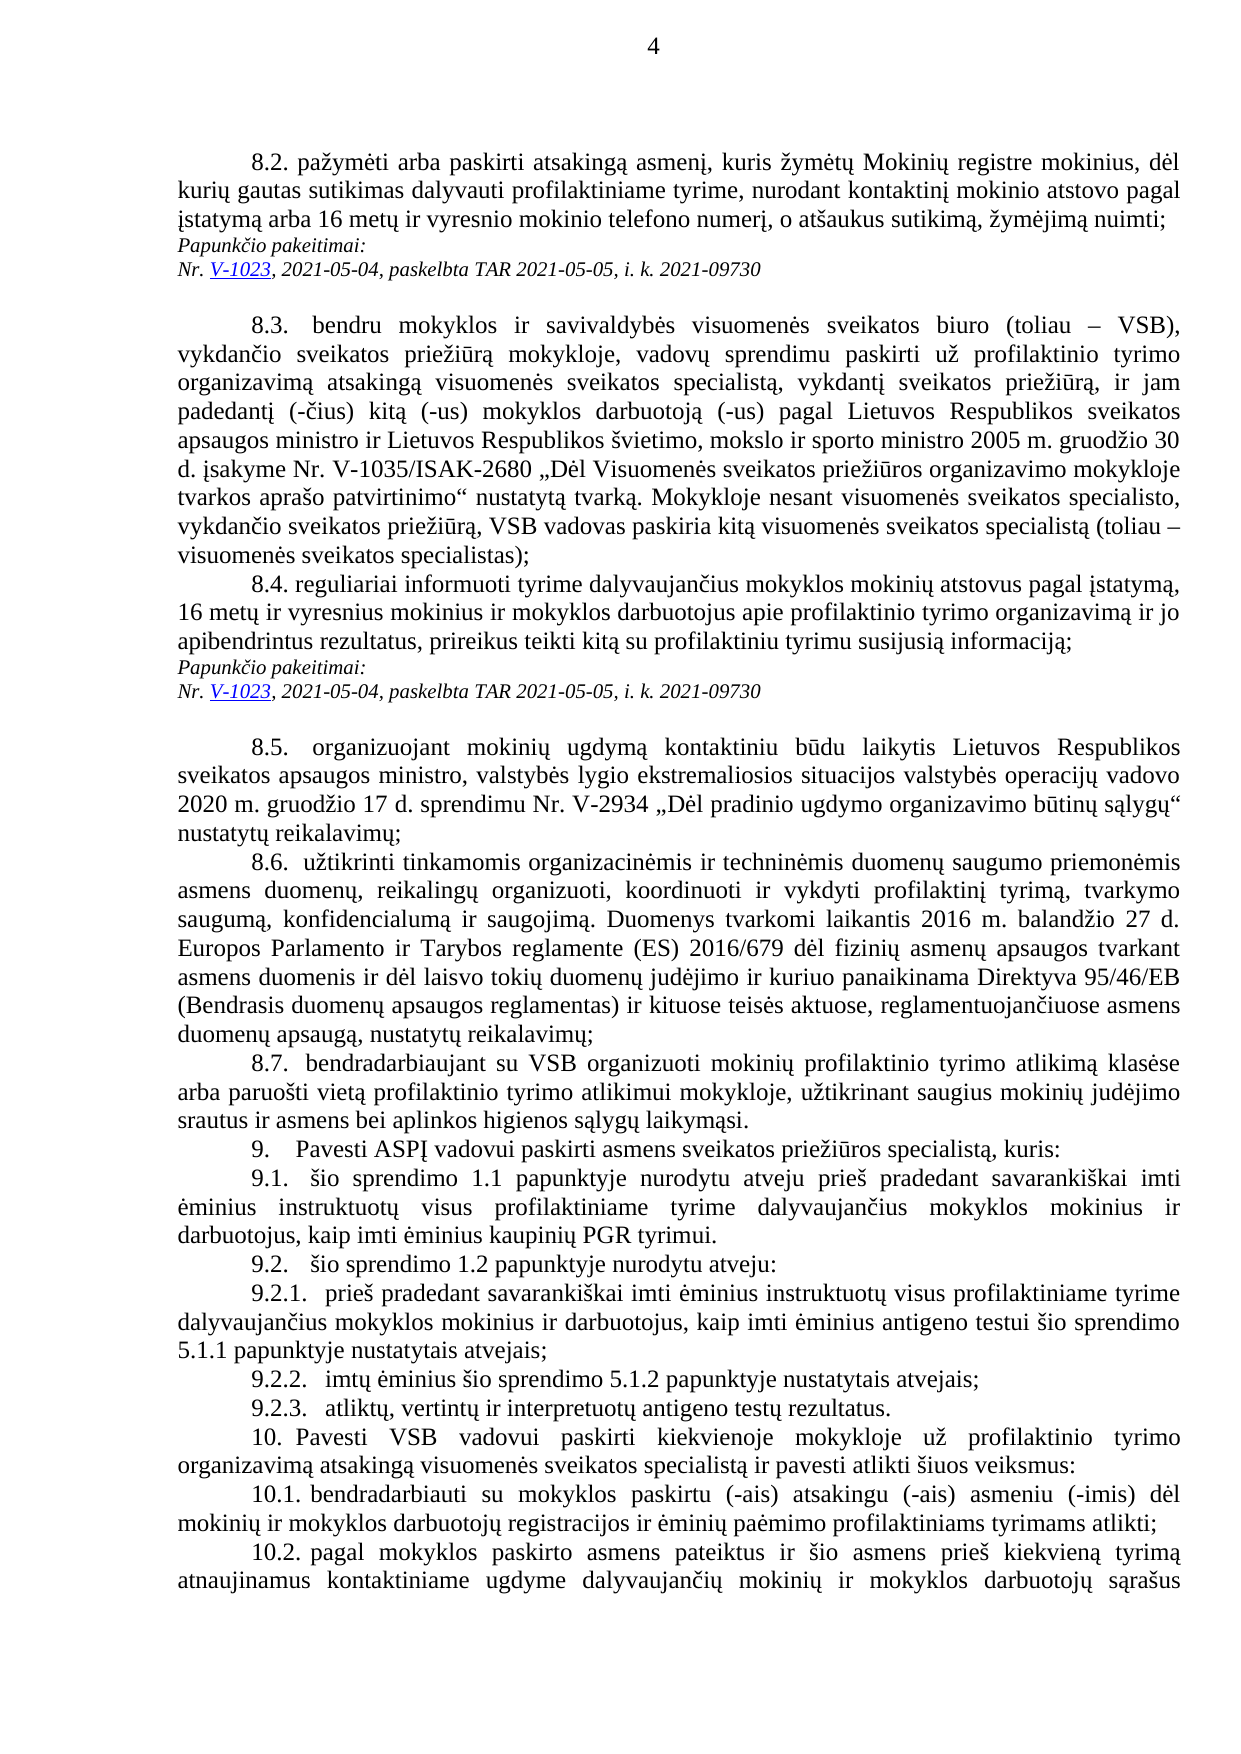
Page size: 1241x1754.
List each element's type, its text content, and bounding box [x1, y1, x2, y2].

text 10.1. bendradarbiauti su mokyklos paskirtu (-ais) atsakingu (-ais) asmeniu (-imis) dėl mokinių ir mokyklos darbuotojų registracijos ir ėminių paėmimo profilaktiniams tyrimams atlikti; [177, 1479, 1181, 1537]
text Papunkčio pakeitimai: [177, 655, 1181, 679]
text 8.4. reguliariai informuoti tyrime dalyvaujančius mokyklos mokinių atstovus pagal įstatymą, 16 metų ir vyresnius mokinius ir mokyklos darbuotojus apie profilaktinio tyrimo organizavimą ir jo apibendrintus rezultatus, prireikus teikti kitą su profilaktiniu tyrimu susijusią informaciją; [177, 569, 1181, 655]
text 8.3. bendru mokyklos ir savivaldybės visuomenės sveikatos biuro (toliau – VSB), vykdančio sveikatos priežiūrą mokykloje, vadovų sprendimu paskirti už profilaktinio tyrimo organizavimą atsakingą visuomenės sveikatos specialistą, vykdantį sveikatos priežiūrą, ir jam padedantį (-čius) kitą (-us) mokyklos darbuotoją (-us) pagal Lietuvos Respublikos sveikatos apsaugos ministro ir Lietuvos Respublikos švietimo, mokslo ir sporto ministro 2005 m. gruodžio 30 d. įsakyme Nr. V-1035/ISAK-2680 „Dėl Visuomenės sveikatos priežiūros organizavimo mokykloje tvarkos aprašo patvirtinimo“ nustatytą tvarką. Mokykloje nesant visuomenės sveikatos specialisto, vykdančio sveikatos priežiūrą, VSB vadovas paskiria kitą visuomenės sveikatos specialistą (toliau – visuomenės sveikatos specialistas); [177, 310, 1181, 569]
text 10.2. pagal mokyklos paskirto asmens pateiktus ir šio asmens prieš kiekvieną tyrimą atnaujinamus kontaktiniame ugdyme dalyvaujančių mokinių ir mokyklos darbuotojų sąrašus [177, 1537, 1181, 1594]
text 8.5. organizuojant mokinių ugdymą kontaktiniu būdu laikytis Lietuvos Respublikos sveikatos apsaugos ministro, valstybės lygio ekstremaliosios situacijos valstybės operacijų vadovo 2020 m. gruodžio 17 d. sprendimu Nr. V-2934 „Dėl pradinio ugdymo organizavimo būtinų sąlygų“ nustatytų reikalavimų; [177, 732, 1181, 847]
text 9.2. šio sprendimo 1.2 papunktyje nurodytu atveju: [177, 1249, 1181, 1278]
text 8.6. užtikrinti tinkamomis organizacinėmis ir techninėmis duomenų saugumo priemonėmis asmens duomenų, reikalingų organizuoti, koordinuoti ir vykdyti profilaktinį tyrimą, tvarkymo saugumą, konfidencialumą ir saugojimą. Duomenys tvarkomi laikantis 2016 m. balandžio 27 d. Europos Parlamento ir Tarybos reglamente (ES) 2016/679 dėl fizinių asmenų apsaugos tvarkant asmens duomenis ir dėl laisvo tokių duomenų judėjimo ir kuriuo panaikinama Direktyva 95/46/EB (Bendrasis duomenų apsaugos reglamentas) ir kituose teisės aktuose, reglamentuojančiuose asmens duomenų apsaugą, nustatytų reikalavimų; [177, 847, 1181, 1048]
text Nr. V-1023, 2021-05-04, paskelbta TAR 2021-05-05, i. k. 2021-09730 [177, 257, 1181, 281]
text Nr. V-1023, 2021-05-04, paskelbta TAR 2021-05-05, i. k. 2021-09730 [177, 679, 1181, 703]
text 9.2.1. prieš pradedant savarankiškai imti ėminius instruktuotų visus profilaktiniame tyrime dalyvaujančius mokyklos mokinius ir darbuotojus, kaip imti ėminius antigeno testui šio sprendimo 5.1.1 papunktyje nustatytais atvejais; [177, 1278, 1181, 1364]
text 8.2. pažymėti arba paskirti atsakingą asmenį, kuris žymėtų Mokinių registre mokinius, dėl kurių gautas sutikimas dalyvauti profilaktiniame tyrime, nurodant kontaktinį mokinio atstovo pagal įstatymą arba 16 metų ir vyresnio mokinio telefono numerį, o atšaukus sutikimą, žymėjimą nuimti; [177, 147, 1181, 233]
text Papunkčio pakeitimai: [177, 233, 1181, 257]
text 9.2.3. atliktų, vertintų ir interpretuotų antigeno testų rezultatus. [177, 1393, 1181, 1422]
text 9.1. šio sprendimo 1.1 papunktyje nurodytu atveju prieš pradedant savarankiškai imti ėminius instruktuotų visus profilaktiniame tyrime dalyvaujančius mokyklos mokinius ir darbuotojus, kaip imti ėminius kaupinių PGR tyrimui. [177, 1163, 1181, 1249]
text 9. Pavesti ASPĮ vadovui paskirti asmens sveikatos priežiūros specialistą, kuris: [177, 1134, 1181, 1163]
text 8.7. bendradarbiaujant su VSB organizuoti mokinių profilaktinio tyrimo atlikimą klasėse arba paruošti vietą profilaktinio tyrimo atlikimui mokykloje, užtikrinant saugius mokinių judėjimo srautus ir asmens bei aplinkos higienos sąlygų laikymąsi. [177, 1048, 1181, 1134]
text 9.2.2. imtų ėminius šio sprendimo 5.1.2 papunktyje nustatytais atvejais; [177, 1364, 1181, 1393]
text 10. Pavesti VSB vadovui paskirti kiekvienoje mokykloje už profilaktinio tyrimo organizavimą atsakingą visuomenės sveikatos specialistą ir pavesti atlikti šiuos veiksmus: [177, 1422, 1181, 1479]
